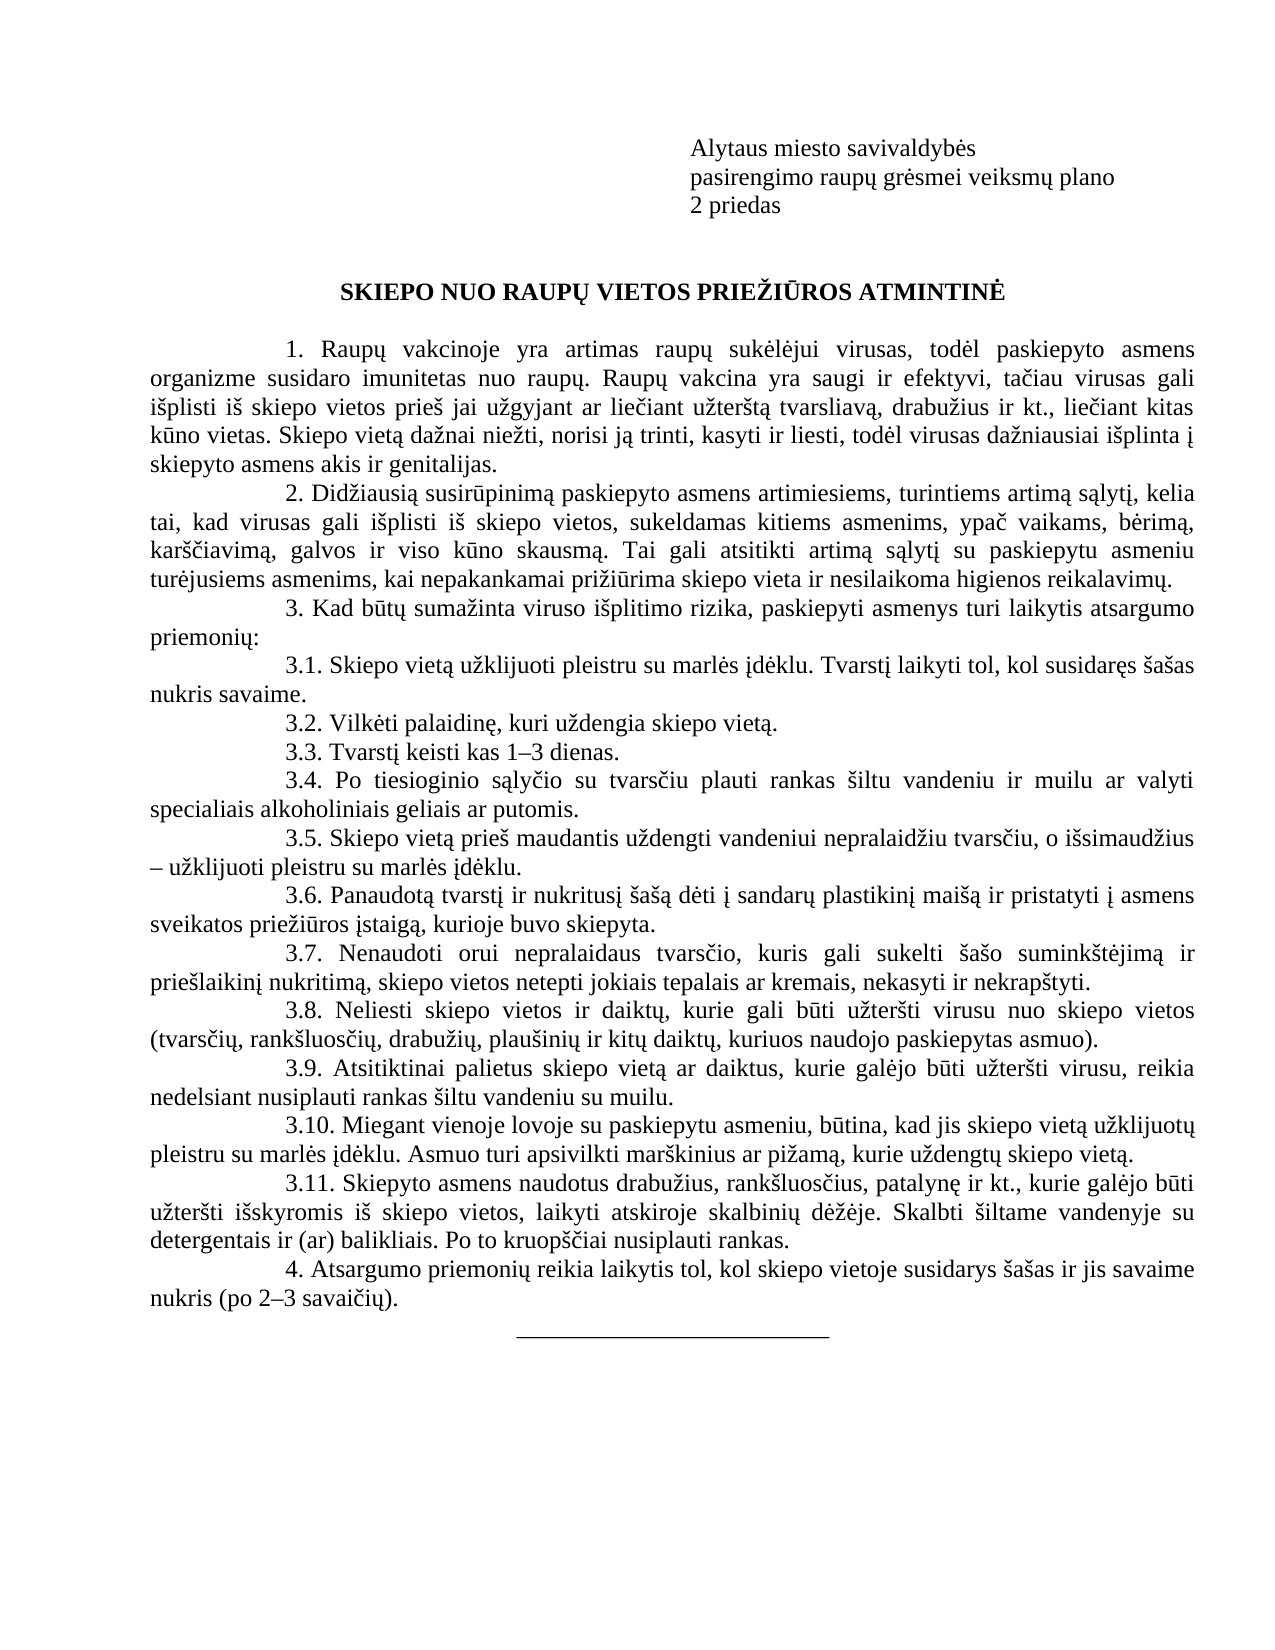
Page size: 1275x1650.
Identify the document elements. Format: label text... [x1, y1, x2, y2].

text 3.2. Vilkėti palaidinę, kuri uždengia skiepo vietą. [150, 708, 1196, 737]
text 3.10. Miegant vienoje lovoje su paskiepytu asmeniu, būtina, kad jis skiepo vietą užklijuotų pleistru su marlės įdėklu. Asmuo turi apsivilkti marškinius ar pižamą, kurie uždengtų skiepo vietą. [150, 1110, 1196, 1168]
text 3.7. Nenaudoti orui nepralaidaus tvarsčio, kuris gali sukelti šašo suminkštėjimą ir priešlaikinį nukritimą, skiepo vietos netepti jokiais tepalais ar kremais, nekasyti ir nekrapštyti. [150, 938, 1196, 995]
text 3.4. Po tiesioginio sąlyčio su tvarsčiu plauti rankas šiltu vandeniu ir muilu ar valyti specialiais alkoholiniais geliais ar putomis. [150, 765, 1196, 823]
text 1. Raupų vakcinoje yra artimas raupų sukėlėjui virusas, todėl paskiepyto asmens organizme susidaro imunitetas nuo raupų. Raupų vakcina yra saugi ir efektyvi, tačiau virusas gali išplisti iš skiepo vietos prieš jai užgyjant ar liečiant užterštą tvarsliavą, drabužius ir kt., liečiant kitas kūno vietas. Skiepo vietą dažnai niežti, norisi ją trinti, kasyti ir liesti, todėl virusas dažniausiai išplinta į skiepyto asmens akis ir genitalijas. [150, 334, 1196, 478]
text 3.11. Skiepyto asmens naudotus drabužius, rankšluosčius, patalynę ir kt., kurie galėjo būti užteršti išskyromis iš skiepo vietos, laikyti atskiroje skalbinių dėžėje. Skalbti šiltame vandenyje su detergentais ir (ar) balikliais. Po to kruopščiai nusiplauti rankas. [150, 1168, 1196, 1254]
text pasirengimo raupų grėsmei veiksmų plano [555, 162, 1196, 190]
text 2 priedas [555, 190, 1196, 219]
text SKIEPO NUO RAUPŲ VIETOS PRIEŽIŪROS ATMINTINĖ [150, 277, 1196, 305]
text _________________________ [150, 1312, 1196, 1340]
text 3. Kad būtų sumažinta viruso išplitimo rizika, paskiepyti asmenys turi laikytis atsargumo priemonių: [150, 593, 1196, 650]
text Alytaus miesto savivaldybės [555, 133, 1196, 162]
text 3.6. Panaudotą tvarstį ir nukritusį šašą dėti į sandarų plastikinį maišą ir pristatyti į asmens sveikatos priežiūros įstaigą, kurioje buvo skiepyta. [150, 880, 1196, 938]
text 3.3. Tvarstį keisti kas 1–3 dienas. [150, 737, 1196, 765]
text 4. Atsargumo priemonių reikia laikytis tol, kol skiepo vietoje susidarys šašas ir jis savaime nukris (po 2–3 savaičių). [150, 1254, 1196, 1312]
text 3.1. Skiepo vietą užklijuoti pleistru su marlės įdėklu. Tvarstį laikyti tol, kol susidaręs šašas nukris savaime. [150, 650, 1196, 708]
text 2. Didžiausią susirūpinimą paskiepyto asmens artimiesiems, turintiems artimą sąlytį, kelia tai, kad virusas gali išplisti iš skiepo vietos, sukeldamas kitiems asmenims, ypač vaikams, bėrimą, karščiavimą, galvos ir viso kūno skausmą. Tai gali atsitikti artimą sąlytį su paskiepytu asmeniu turėjusiems asmenims, kai nepakankamai prižiūrima skiepo vieta ir nesilaikoma higienos reikalavimų. [150, 478, 1196, 593]
text 3.5. Skiepo vietą prieš maudantis uždengti vandeniui nepralaidžiu tvarsčiu, o išsimaudžius – užklijuoti pleistru su marlės įdėklu. [150, 823, 1196, 880]
text 3.9. Atsitiktinai palietus skiepo vietą ar daiktus, kurie galėjo būti užteršti virusu, reikia nedelsiant nusiplauti rankas šiltu vandeniu su muilu. [150, 1053, 1196, 1110]
text 3.8. Neliesti skiepo vietos ir daiktų, kurie gali būti užteršti virusu nuo skiepo vietos (tvarsčių, rankšluosčių, drabužių, plaušinių ir kitų daiktų, kuriuos naudojo paskiepytas asmuo). [150, 995, 1196, 1053]
